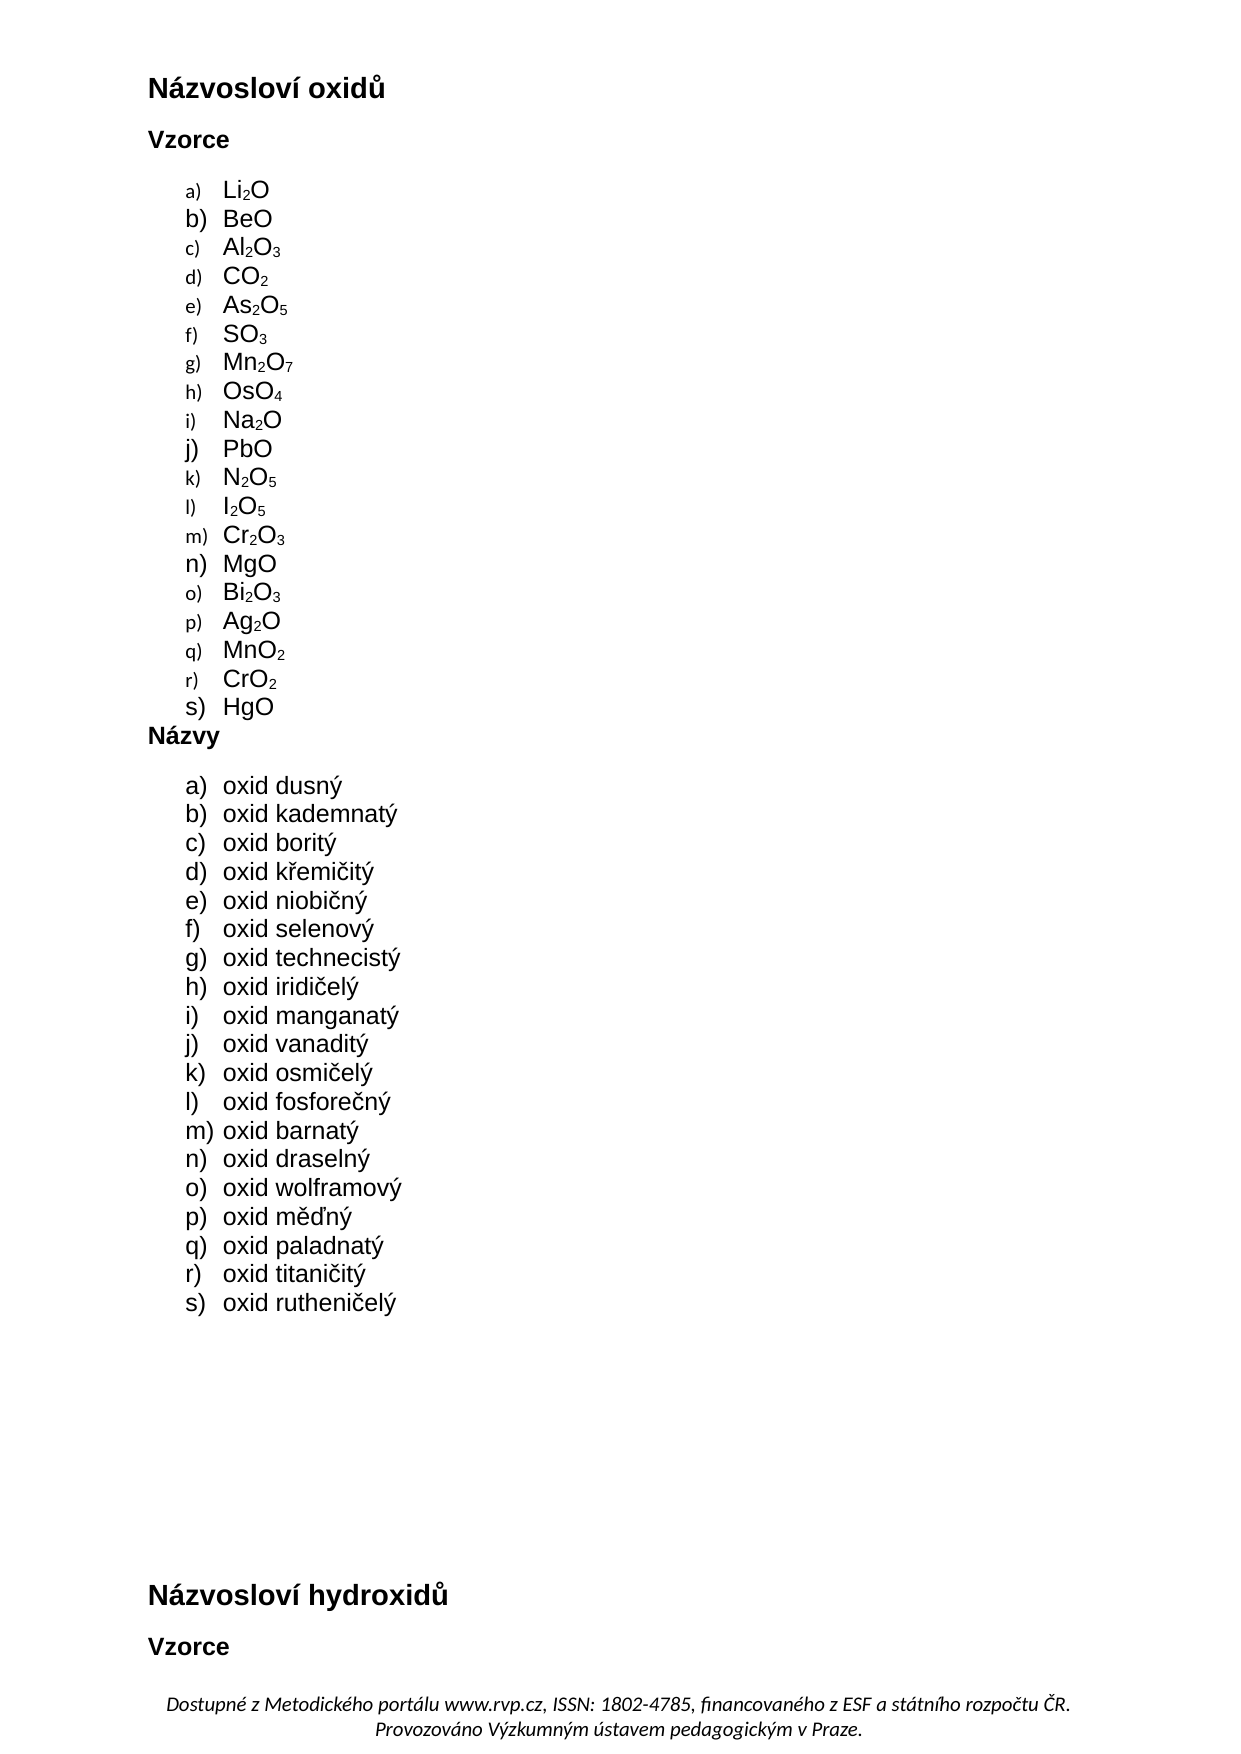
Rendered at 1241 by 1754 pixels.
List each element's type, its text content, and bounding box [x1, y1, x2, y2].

list Al2O3 [185, 232, 1092, 261]
list oxid vanaditý [185, 1029, 1092, 1058]
text Vzorce [148, 1632, 1092, 1661]
list BeO [185, 203, 1092, 232]
list Na2O [185, 405, 1092, 433]
list oxid rutheničelý [185, 1288, 1092, 1317]
list oxid fosforečný [185, 1087, 1092, 1116]
list Li2O [185, 175, 1092, 203]
list oxid titaničitý [185, 1259, 1092, 1288]
list SO3 [185, 318, 1092, 347]
list MgO [185, 548, 1092, 577]
list oxid manganatý [185, 1001, 1092, 1029]
list oxid wolframový [185, 1173, 1092, 1202]
list Bi2O3 [185, 577, 1092, 606]
list oxid barnatý [185, 1116, 1092, 1144]
list oxid osmičelý [185, 1058, 1092, 1087]
text Názvy [148, 721, 1092, 750]
list HgO [185, 692, 1092, 721]
list N2O5 [185, 462, 1092, 491]
list oxid měďný [185, 1202, 1092, 1231]
list OsO4 [185, 376, 1092, 405]
list oxid boritý [185, 828, 1092, 857]
list Mn2O7 [185, 347, 1092, 376]
list oxid kademnatý [185, 799, 1092, 828]
list oxid paladnatý [185, 1231, 1092, 1259]
list PbO [185, 433, 1092, 462]
list CO2 [185, 261, 1092, 290]
list MnO2 [185, 635, 1092, 663]
list CrO2 [185, 663, 1092, 692]
text Názvosloví oxidů [148, 71, 1092, 104]
list oxid niobičný [185, 886, 1092, 914]
list I2O5 [185, 491, 1092, 520]
list As2O5 [185, 290, 1092, 318]
list oxid draselný [185, 1144, 1092, 1173]
list Ag2O [185, 606, 1092, 635]
list oxid selenový [185, 914, 1092, 943]
text Názvosloví hydroxidů [148, 1578, 1092, 1611]
list oxid technecistý [185, 943, 1092, 972]
list oxid iridičelý [185, 972, 1092, 1001]
list oxid křemičitý [185, 857, 1092, 886]
list Cr2O3 [185, 520, 1092, 548]
list oxid dusný [185, 771, 1092, 799]
text Vzorce [148, 125, 1092, 154]
